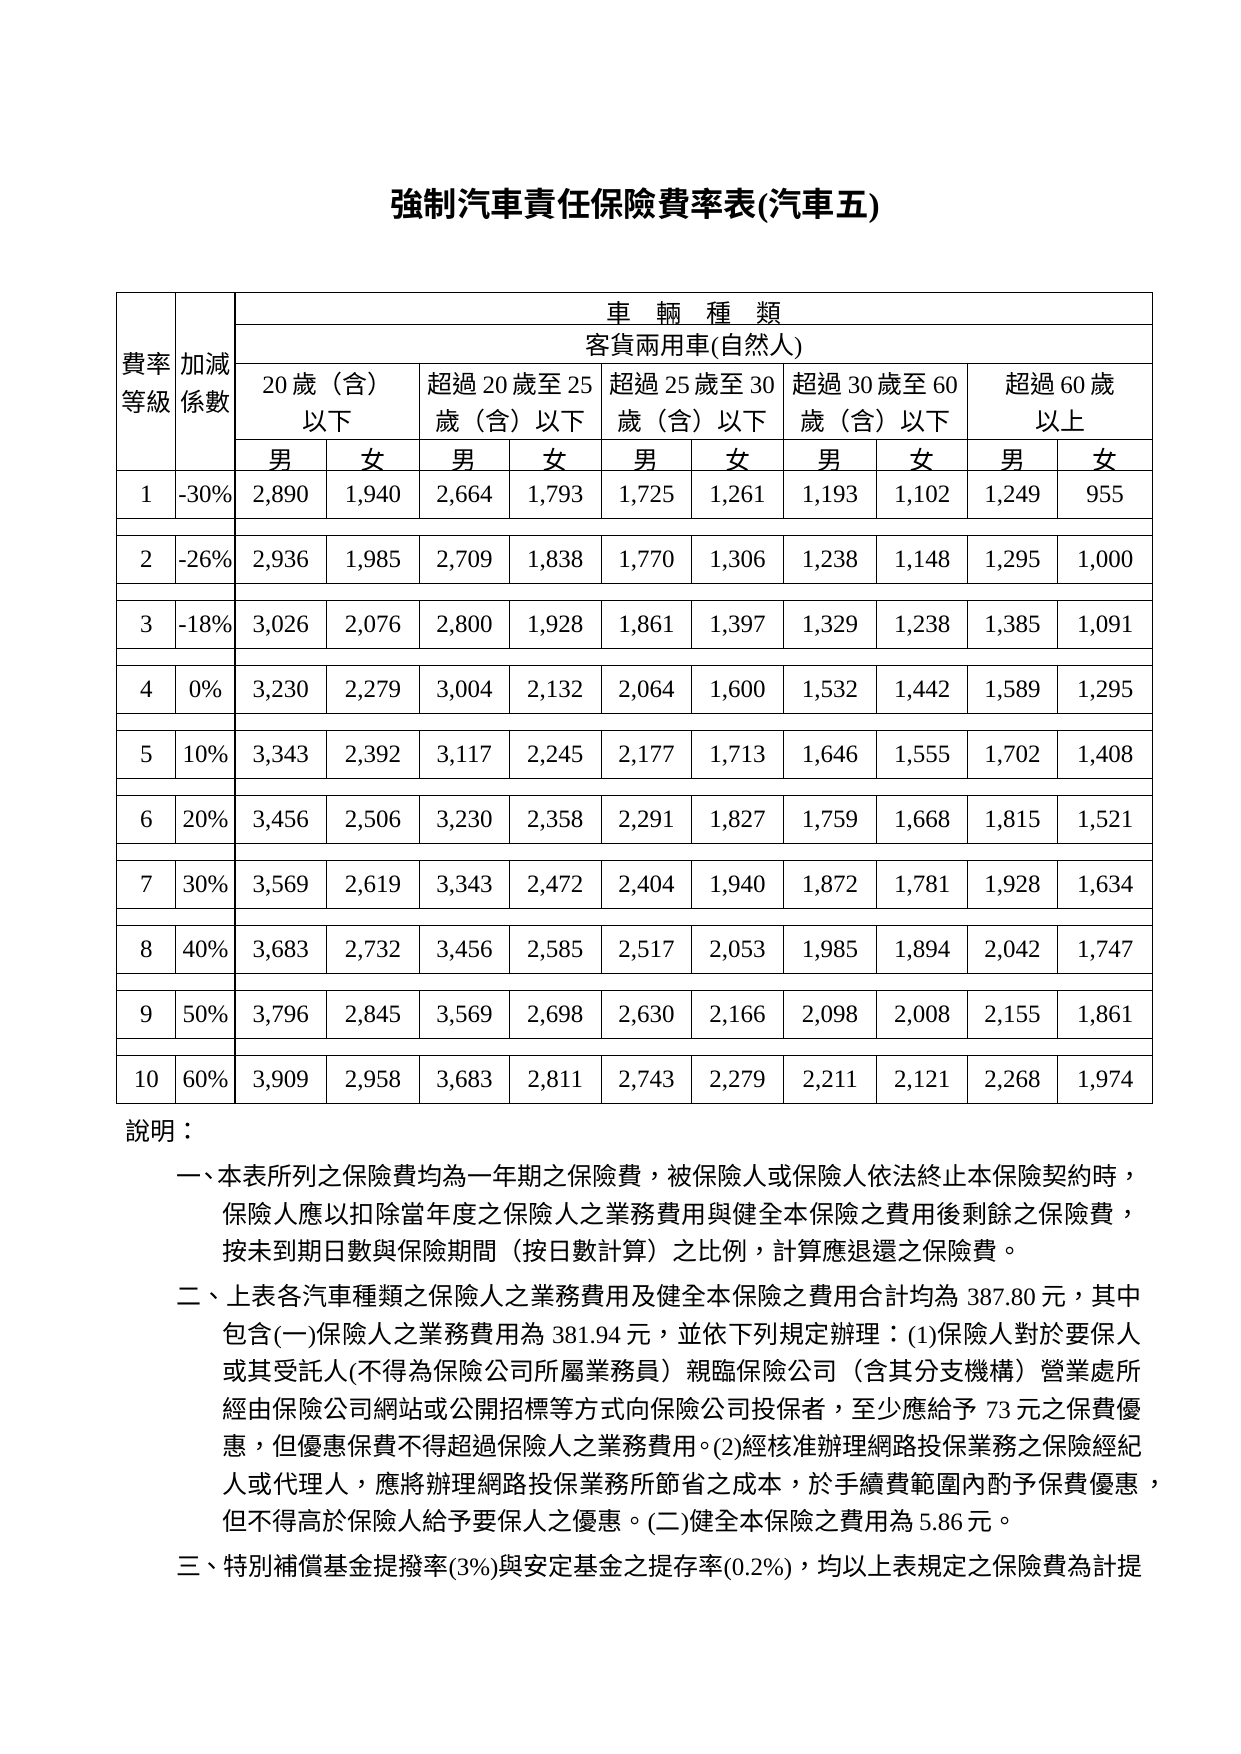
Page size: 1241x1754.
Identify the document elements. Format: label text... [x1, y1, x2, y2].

table_cell 男 [236, 440, 326, 470]
table_cell 超過20歲至25歲（含）以下 [420, 364, 601, 438]
table_cell [175, 974, 234, 990]
table_cell [509, 519, 601, 535]
table_cell 2,042 [968, 926, 1057, 973]
table_cell [509, 779, 601, 795]
table_cell [783, 974, 877, 990]
table_cell 2,472 [510, 861, 601, 908]
table_cell 2,358 [510, 796, 601, 843]
table_cell [783, 519, 877, 535]
table_cell 1,759 [784, 796, 876, 843]
table_cell 7 [117, 861, 175, 908]
table_cell 1,306 [692, 536, 783, 583]
table_cell [1057, 1039, 1152, 1055]
table_cell [236, 844, 326, 860]
table_cell 1,102 [877, 471, 967, 518]
table_cell 3,456 [236, 796, 326, 843]
table_cell 2,211 [784, 1056, 876, 1103]
table_cell [326, 714, 419, 730]
table_cell [1057, 909, 1152, 925]
table_cell 1,555 [877, 731, 967, 778]
table_cell 1,815 [968, 796, 1057, 843]
table_cell [326, 649, 419, 665]
table_cell 3,796 [236, 991, 326, 1038]
table_cell [509, 844, 601, 860]
table_cell [877, 584, 967, 600]
table_cell 1,702 [968, 731, 1057, 778]
table_cell [419, 519, 509, 535]
table_cell [691, 909, 783, 925]
table_header 加減 係數 [176, 293, 234, 470]
table_cell [783, 584, 877, 600]
table_cell [691, 974, 783, 990]
table_cell 2,245 [510, 731, 601, 778]
table_cell 3,230 [236, 666, 326, 713]
table_cell 3,117 [420, 731, 509, 778]
table_cell [783, 844, 877, 860]
table_cell [175, 1039, 234, 1055]
table_cell 0% [176, 666, 234, 713]
table_cell 1,295 [968, 536, 1057, 583]
table_cell 1,928 [510, 601, 601, 648]
table_cell 3,343 [420, 861, 509, 908]
table_cell [175, 909, 234, 925]
table_cell 2,890 [236, 471, 326, 518]
table_cell [117, 649, 175, 665]
text 說明： [125, 1111, 1142, 1149]
table_cell 超過60歲 以上 [968, 364, 1152, 438]
table_cell [601, 974, 691, 990]
table_cell [601, 519, 691, 535]
table_cell [236, 1039, 326, 1055]
table_cell [968, 974, 1057, 990]
table_cell [968, 649, 1057, 665]
table_cell 3,026 [236, 601, 326, 648]
table_cell 1,781 [877, 861, 967, 908]
table_cell 1,589 [968, 666, 1057, 713]
table_cell 20歲（含） 以下 [236, 364, 419, 438]
table_cell 10 [117, 1056, 175, 1103]
table_cell 2,845 [327, 991, 419, 1038]
table_cell [1057, 714, 1152, 730]
table_header 車 輛 種 類 [236, 293, 1152, 324]
table_cell 30% [176, 861, 234, 908]
table_cell [691, 519, 783, 535]
table_cell 9 [117, 991, 175, 1038]
table_cell 女 [692, 440, 783, 470]
table_cell 60% [176, 1056, 234, 1103]
table_cell [175, 584, 234, 600]
table_cell [175, 519, 234, 535]
table_cell [601, 584, 691, 600]
table_cell 2,008 [877, 991, 967, 1038]
table_cell [509, 714, 601, 730]
table_cell [236, 714, 326, 730]
table_cell 8 [117, 926, 175, 973]
table_cell [877, 974, 967, 990]
table_cell [326, 519, 419, 535]
table_cell [968, 909, 1057, 925]
table_cell 2,585 [510, 926, 601, 973]
table_cell [419, 714, 509, 730]
table_cell [326, 1039, 419, 1055]
table_cell 1,385 [968, 601, 1057, 648]
table_cell [783, 779, 877, 795]
table_cell [509, 1039, 601, 1055]
table_cell [509, 909, 601, 925]
table_cell 10% [176, 731, 234, 778]
table_cell 1,148 [877, 536, 967, 583]
table_cell [691, 649, 783, 665]
table_cell [691, 584, 783, 600]
text 強制汽車責任保險費率表(汽車五) [177, 164, 1092, 239]
table_cell [326, 909, 419, 925]
table_cell 2,155 [968, 991, 1057, 1038]
table_cell [419, 909, 509, 925]
table_cell 1,261 [692, 471, 783, 518]
table_cell [236, 649, 326, 665]
table_cell [236, 974, 326, 990]
table_cell [601, 909, 691, 925]
table_cell 2,517 [602, 926, 691, 973]
table_cell 2,064 [602, 666, 691, 713]
table_cell 1,985 [327, 536, 419, 583]
table_cell [509, 649, 601, 665]
table_cell [1057, 519, 1152, 535]
table_cell 3,230 [420, 796, 509, 843]
text 二、上表各汽車種類之保險人之業務費用及健全本保險之費用合計均為387.80元，其中包含(一)保險人之業務費用為381.94元，並依下列規定辦理：(1)保險人對於要保人或其受託人(不得為保險公司所屬業務員）親臨保險公司（含其分支機構）營業處所、經由保險公司網站或公開招標等方式向保險公司投保者，至少應給予73元之保費優惠，但優惠保費不得超過保險人之業務費用。(2)經核准辦理網路投保業務之保險經紀人或代理人，應將辦理網路投保業務所節省之成本，於手續費範圍內酌予保費優惠，但不得高於保險人給予要保人之優惠。(二)健全本保險之費用為5.86元。 [176, 1276, 1142, 1539]
table_cell 2,404 [602, 861, 691, 908]
table_cell [326, 584, 419, 600]
table_cell 5 [117, 731, 175, 778]
table_cell [691, 714, 783, 730]
table_cell 6 [117, 796, 175, 843]
table_cell 1,600 [692, 666, 783, 713]
table_cell 2,664 [420, 471, 509, 518]
table_cell 2,506 [327, 796, 419, 843]
table_cell 1,894 [877, 926, 967, 973]
table_cell 1,838 [510, 536, 601, 583]
table_cell 2,619 [327, 861, 419, 908]
table_cell 3,909 [236, 1056, 326, 1103]
table_cell 2,279 [692, 1056, 783, 1103]
table_cell 男 [968, 440, 1057, 470]
table_cell 2,936 [236, 536, 326, 583]
table_cell [419, 974, 509, 990]
table_cell 3,569 [236, 861, 326, 908]
table_cell 2,800 [420, 601, 509, 648]
table_cell 男 [602, 440, 691, 470]
table_cell [117, 779, 175, 795]
table_cell [601, 844, 691, 860]
table_cell [236, 584, 326, 600]
table_cell [691, 1039, 783, 1055]
table_cell [1057, 779, 1152, 795]
table_cell 2,053 [692, 926, 783, 973]
table_cell [877, 1039, 967, 1055]
table_cell 2,392 [327, 731, 419, 778]
table_cell [117, 974, 175, 990]
table_cell 2,132 [510, 666, 601, 713]
table_cell [117, 909, 175, 925]
table_cell [117, 584, 175, 600]
table_cell 1,974 [1058, 1056, 1152, 1103]
table_cell 1,634 [1058, 861, 1152, 908]
table_cell 2,743 [602, 1056, 691, 1103]
table_cell 2,279 [327, 666, 419, 713]
table_cell [236, 779, 326, 795]
table_cell 1,295 [1058, 666, 1152, 713]
table_cell [175, 714, 234, 730]
table_cell [1057, 584, 1152, 600]
table_cell 1 [117, 471, 175, 518]
table_cell [419, 649, 509, 665]
table_cell [877, 519, 967, 535]
table_cell 2,268 [968, 1056, 1057, 1103]
table_cell 3,683 [236, 926, 326, 973]
table_cell 1,861 [602, 601, 691, 648]
table_cell 1,747 [1058, 926, 1152, 973]
table_cell 男 [420, 440, 509, 470]
table_cell [783, 1039, 877, 1055]
table_cell 2,698 [510, 991, 601, 1038]
table_cell 40% [176, 926, 234, 973]
table_cell 2,630 [602, 991, 691, 1038]
table_cell 女 [1058, 440, 1152, 470]
table_cell 1,397 [692, 601, 783, 648]
table_cell 2,958 [327, 1056, 419, 1103]
table_cell -18% [176, 601, 234, 648]
table_cell 1,770 [602, 536, 691, 583]
table_cell [117, 844, 175, 860]
table_cell [117, 714, 175, 730]
table_cell [509, 974, 601, 990]
table_cell [117, 1039, 175, 1055]
table_cell [877, 649, 967, 665]
table_cell 1,091 [1058, 601, 1152, 648]
table_cell [691, 779, 783, 795]
table_cell 1,521 [1058, 796, 1152, 843]
table_cell 1,249 [968, 471, 1057, 518]
table_cell 超過30歲至60歲（含）以下 [784, 364, 967, 438]
text 三、特別補償基金提撥率(3%)與安定基金之提存率(0.2%)，均以上表規定之保險費為計提 [176, 1546, 1142, 1584]
table_cell 2,076 [327, 601, 419, 648]
table_cell 2 [117, 536, 175, 583]
table_cell [968, 844, 1057, 860]
table_cell 4 [117, 666, 175, 713]
table_cell [968, 584, 1057, 600]
table_cell [236, 519, 326, 535]
table_cell 3,343 [236, 731, 326, 778]
table_cell 3,569 [420, 991, 509, 1038]
table_cell 1,793 [510, 471, 601, 518]
table_cell 1,827 [692, 796, 783, 843]
table_cell [419, 1039, 509, 1055]
table_cell 1,872 [784, 861, 876, 908]
table_cell [783, 909, 877, 925]
table_cell 2,177 [602, 731, 691, 778]
table_cell -26% [176, 536, 234, 583]
table_cell [1057, 844, 1152, 860]
table_cell 3,456 [420, 926, 509, 973]
table_cell 1,193 [784, 471, 876, 518]
table_cell 955 [1058, 471, 1152, 518]
table_cell 1,668 [877, 796, 967, 843]
table_cell [877, 714, 967, 730]
text 一、本表所列之保險費均為一年期之保險費，被保險人或保險人依法終止本保險契約時，保險人應以扣除當年度之保險人之業務費用與健全本保險之費用後剩餘之保險費，按未到期日數與保險期間（按日數計算）之比例，計算應退還之保險費。 [176, 1156, 1142, 1269]
table_cell [877, 909, 967, 925]
table_cell [326, 844, 419, 860]
table_cell 2,121 [877, 1056, 967, 1103]
table_cell 3,004 [420, 666, 509, 713]
table_cell [601, 1039, 691, 1055]
table_cell 2,166 [692, 991, 783, 1038]
table_cell 1,713 [692, 731, 783, 778]
table_cell 2,811 [510, 1056, 601, 1103]
table_cell 3,683 [420, 1056, 509, 1103]
table_cell 女 [877, 440, 967, 470]
table_cell 1,442 [877, 666, 967, 713]
table_cell 1,408 [1058, 731, 1152, 778]
table_cell 1,329 [784, 601, 876, 648]
table_cell 3 [117, 601, 175, 648]
table_cell 1,940 [327, 471, 419, 518]
table_cell -30% [176, 471, 234, 518]
table_cell [877, 844, 967, 860]
table_cell [877, 779, 967, 795]
table_header 費率 等級 [117, 293, 175, 470]
table_cell [783, 649, 877, 665]
table_cell 1,532 [784, 666, 876, 713]
table_cell 女 [327, 440, 419, 470]
table_cell [175, 649, 234, 665]
table_cell 1,725 [602, 471, 691, 518]
table_cell [175, 844, 234, 860]
table_cell 2,732 [327, 926, 419, 973]
table_cell [968, 519, 1057, 535]
table_cell [601, 714, 691, 730]
table_cell 1,928 [968, 861, 1057, 908]
table_cell [509, 584, 601, 600]
table_cell [968, 1039, 1057, 1055]
table_cell [601, 779, 691, 795]
table_cell [326, 974, 419, 990]
table_cell [968, 779, 1057, 795]
table_cell 1,646 [784, 731, 876, 778]
table_cell [175, 779, 234, 795]
table_cell 男 [784, 440, 876, 470]
table_cell [1057, 974, 1152, 990]
table_cell 女 [510, 440, 601, 470]
table_cell [691, 844, 783, 860]
table_cell 1,000 [1058, 536, 1152, 583]
table_cell [1057, 649, 1152, 665]
table_cell [419, 844, 509, 860]
table_cell 2,709 [420, 536, 509, 583]
table_cell [968, 714, 1057, 730]
table_cell 50% [176, 991, 234, 1038]
table_cell [783, 714, 877, 730]
table_cell [601, 649, 691, 665]
table_cell 1,940 [692, 861, 783, 908]
table_cell [419, 779, 509, 795]
table_cell 超過25歲至30歲（含）以下 [602, 364, 783, 438]
table_cell [236, 909, 326, 925]
table_cell [419, 584, 509, 600]
table_cell [117, 519, 175, 535]
table_cell 2,098 [784, 991, 876, 1038]
table_cell 1,861 [1058, 991, 1152, 1038]
table_cell 1,238 [877, 601, 967, 648]
table_cell 客貨兩用車(自然人) [236, 325, 1152, 362]
table_cell 1,985 [784, 926, 876, 973]
table_cell [326, 779, 419, 795]
table_cell 1,238 [784, 536, 876, 583]
table_cell 2,291 [602, 796, 691, 843]
table_cell 20% [176, 796, 234, 843]
